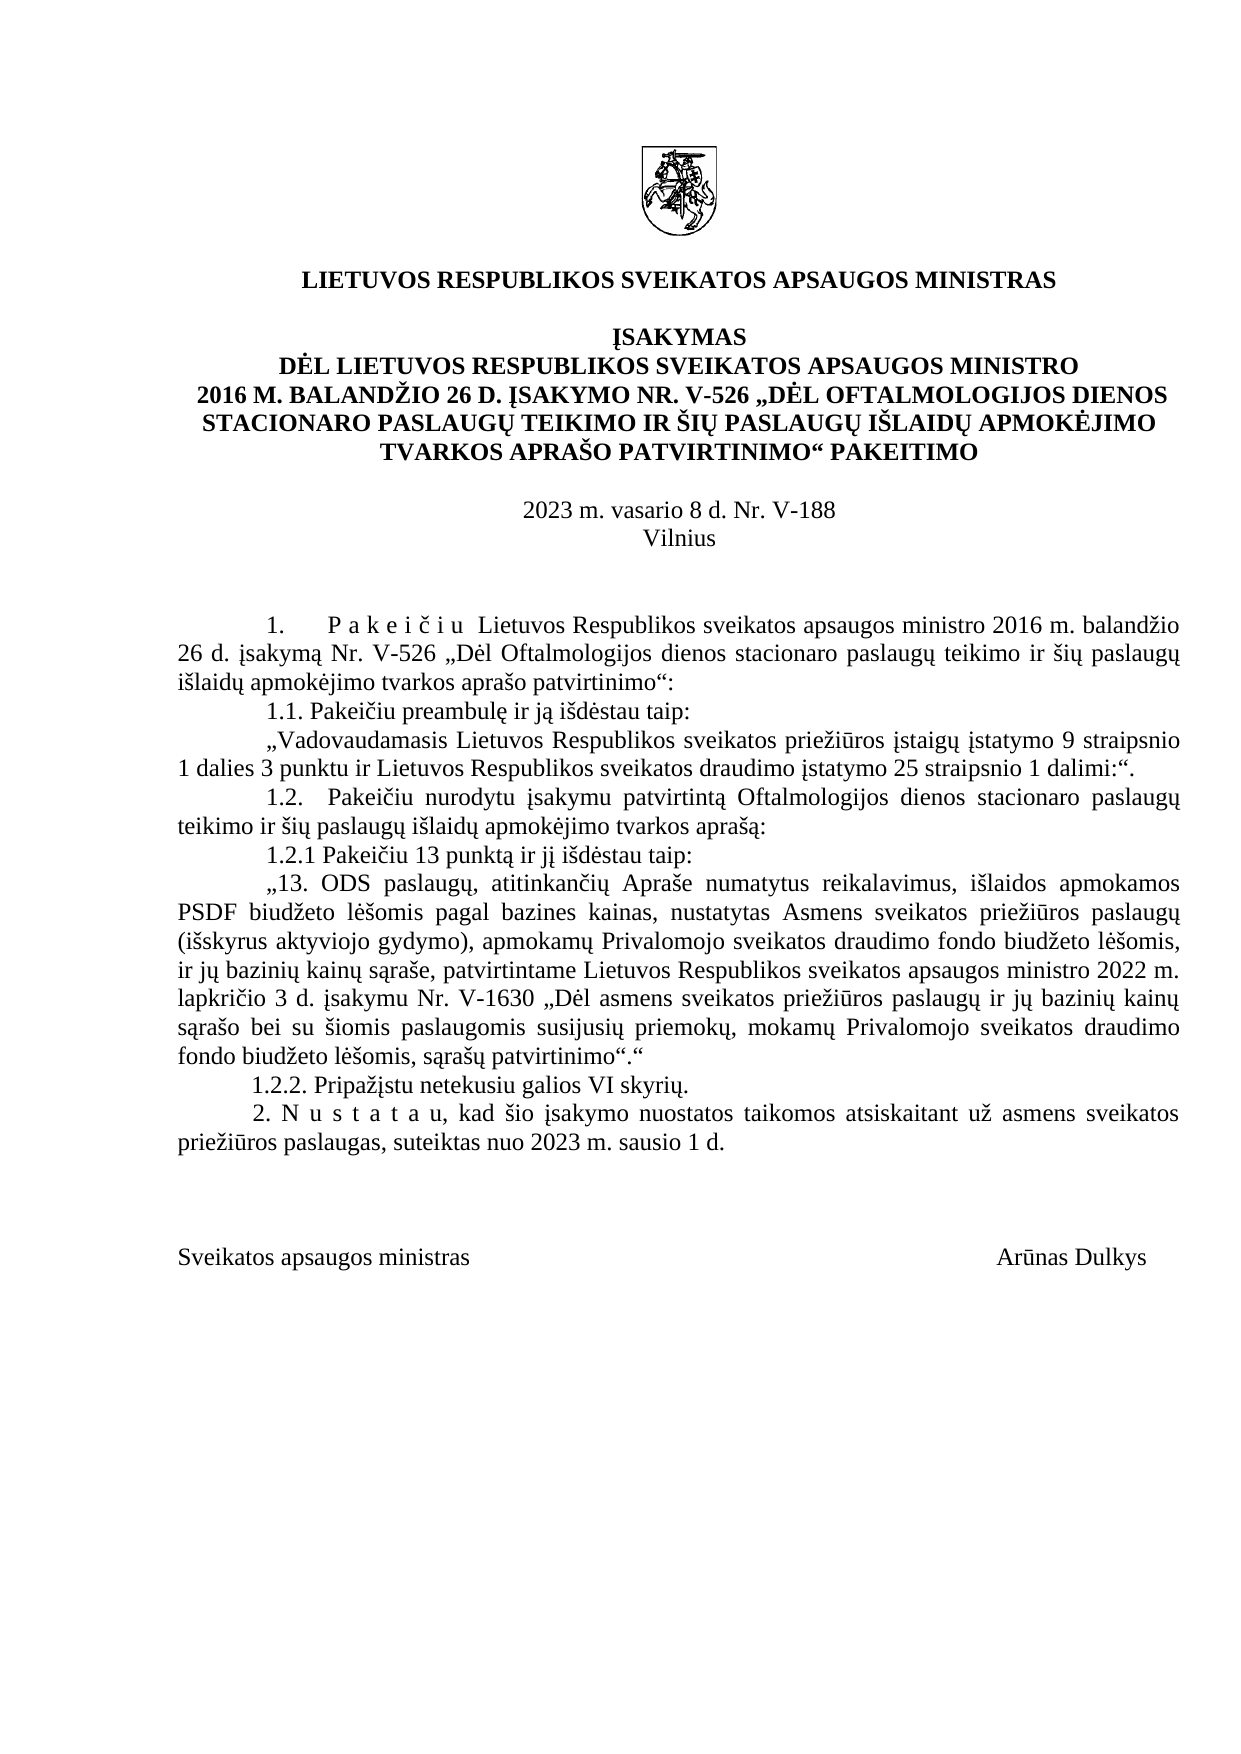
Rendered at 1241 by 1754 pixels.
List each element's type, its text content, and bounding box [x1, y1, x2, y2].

text 1.2. Pakeičiu nurodytu įsakymu patvirtintą Oftalmologijos dienos stacionaro paslaugų teikimo ir šių paslaugų išlaidų apmokėjimo tvarkos aprašą: [177, 782, 1181, 840]
text Vilnius [177, 523, 1181, 552]
text „Vadovaudamasis Lietuvos Respublikos sveikatos priežiūros įstaigų įstatymo 9 straipsnio 1 dalies 3 punktu ir Lietuvos Respublikos sveikatos draudimo įstatymo 25 straipsnio 1 dalimi:“. [177, 725, 1181, 782]
text 1. P a k e i č i u Lietuvos Respublikos sveikatos apsaugos ministro 2016 m. balandžio 26 d. įsakymą Nr. V-526 „Dėl Oftalmologijos dienos stacionaro paslaugų teikimo ir šių paslaugų išlaidų apmokėjimo tvarkos aprašo patvirtinimo“: [177, 610, 1181, 696]
text 2. N u s t a t a u, kad šio įsakymo nuostatos taikomos atsiskaitant už asmens sveikatos priežiūros paslaugas, suteiktas nuo 2023 m. sausio 1 d. [177, 1098, 1181, 1156]
text LIETUVOS RESPUBLIKOS SVEIKATOS APSAUGOS MINISTRAS [177, 265, 1181, 293]
text DĖL LIETUVOS RESPUBLIKOS SVEIKATOS APSAUGOS MINISTRO [177, 351, 1181, 380]
text Sveikatos apsaugos ministras Arūnas Dulkys [177, 1242, 1181, 1271]
text „13. ODS paslaugų, atitinkančių Apraše numatytus reikalavimus, išlaidos apmokamos PSDF biudžeto lėšomis pagal bazines kainas, nustatytas Asmens sveikatos priežiūros paslaugų (išskyrus aktyviojo gydymo), apmokamų Privalomojo sveikatos draudimo fondo biudžeto lėšomis, ir jų bazinių kainų sąraše, patvirtintame Lietuvos Respublikos sveikatos apsaugos ministro 2022 m. lapkričio 3 d. įsakymu Nr. V-1630 „Dėl asmens sveikatos priežiūros paslaugų ir jų bazinių kainų sąrašo bei su šiomis paslaugomis susijusių priemokų, mokamų Privalomojo sveikatos draudimo fondo biudžeto lėšomis, sąrašų patvirtinimo“.“ [177, 868, 1181, 1070]
text 2023 m. vasario 8 d. Nr. V-188 [177, 495, 1181, 523]
text 1.2.1 Pakeičiu 13 punktą ir jį išdėstau taip: [266, 840, 1181, 868]
text 1.1. Pakeičiu preambulę ir ją išdėstau taip: [266, 696, 1181, 725]
text ĮSAKYMAS [177, 322, 1181, 351]
text 1.2.2. Pripažįstu netekusiu galios VI skyrių. [251, 1070, 1181, 1098]
text 2016 M. BALANDŽIO 26 D. ĮSAKYMO NR. V-526 „DĖL OFTALMOLOGIJOS DIENOS STACIONARO PASLAUGŲ TEIKIMO IR ŠIŲ PASLAUGŲ IŠLAIDŲ APMOKĖJIMO TVARKOS APRAŠO PATVIRTINIMO“ PAKEITIMO [177, 380, 1181, 466]
